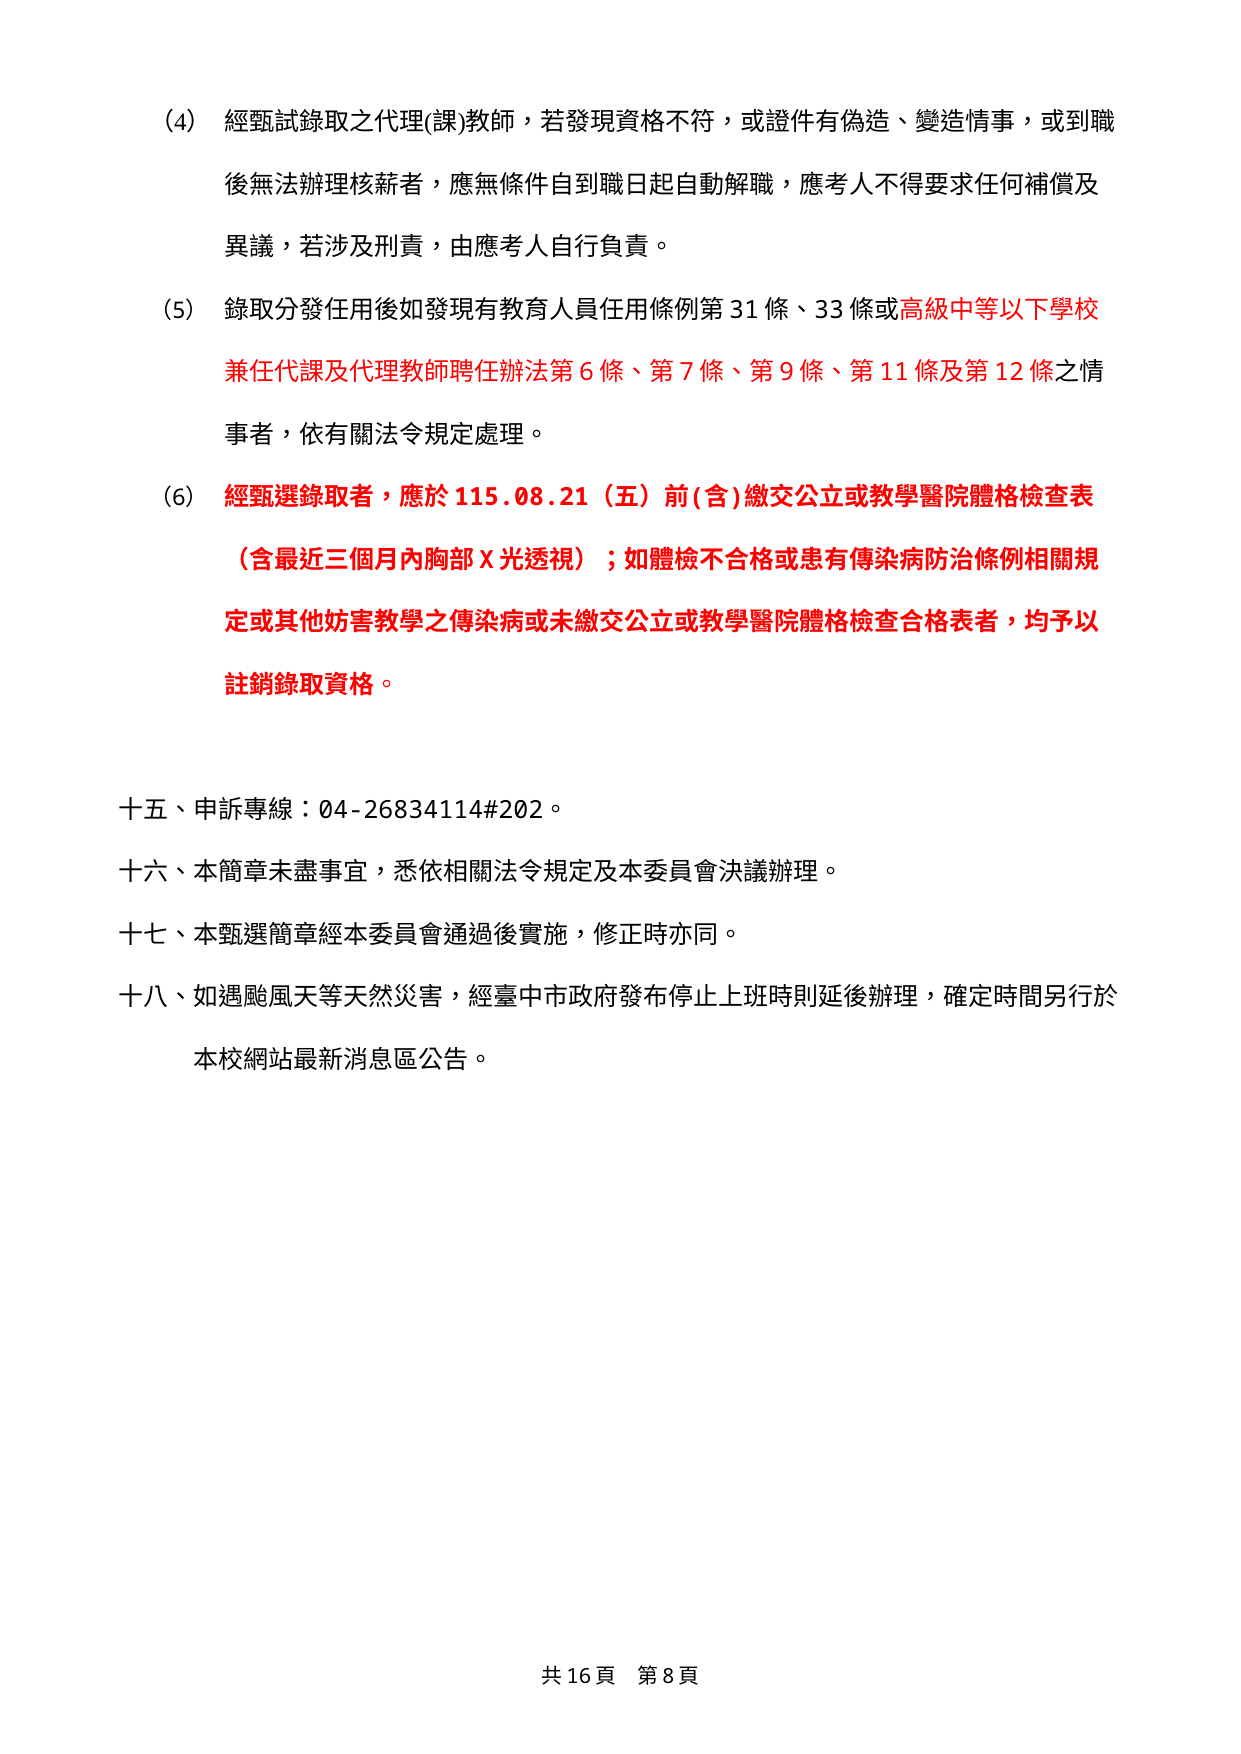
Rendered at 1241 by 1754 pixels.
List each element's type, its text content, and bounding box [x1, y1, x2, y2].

text 十五、申訴專線：04-26834114#202。 [118, 766, 1122, 828]
list 經甄選錄取者，應於115.08.21（五）前(含)繳交公立或教學醫院體格檢查表（含最近三個月內胸部X光透視）；如體檢不合格或患有傳染病防治條例相關規定或其他妨害教學之傳染病或未繳交公立或教學醫院體格檢查合格表者，均予以註銷錄取資格。 [149, 453, 1122, 703]
text 十六、本簡章未盡事宜，悉依相關法令規定及本委員會決議辦理。 [118, 828, 1122, 891]
text 十七、本甄選簡章經本委員會通過後實施，修正時亦同。 [118, 891, 1122, 953]
text 十八、如遇颱風天等天然災害，經臺中市政府發布停止上班時則延後辦理，確定時間另行於本校網站最新消息區公告。 [118, 953, 1122, 1078]
list 錄取分發任用後如發現有教育人員任用條例第31條、33條或高級中等以下學校兼任代課及代理教師聘任辦法第6條、第7條、第9條、第11條及第12條之情事者，依有關法令規定處理。 [149, 266, 1122, 453]
list 經甄試錄取之代理(課)教師，若發現資格不符，或證件有偽造、變造情事，或到職後無法辦理核薪者，應無條件自到職日起自動解職，應考人不得要求任何補償及異議，若涉及刑責，由應考人自行負責。 [149, 78, 1122, 266]
